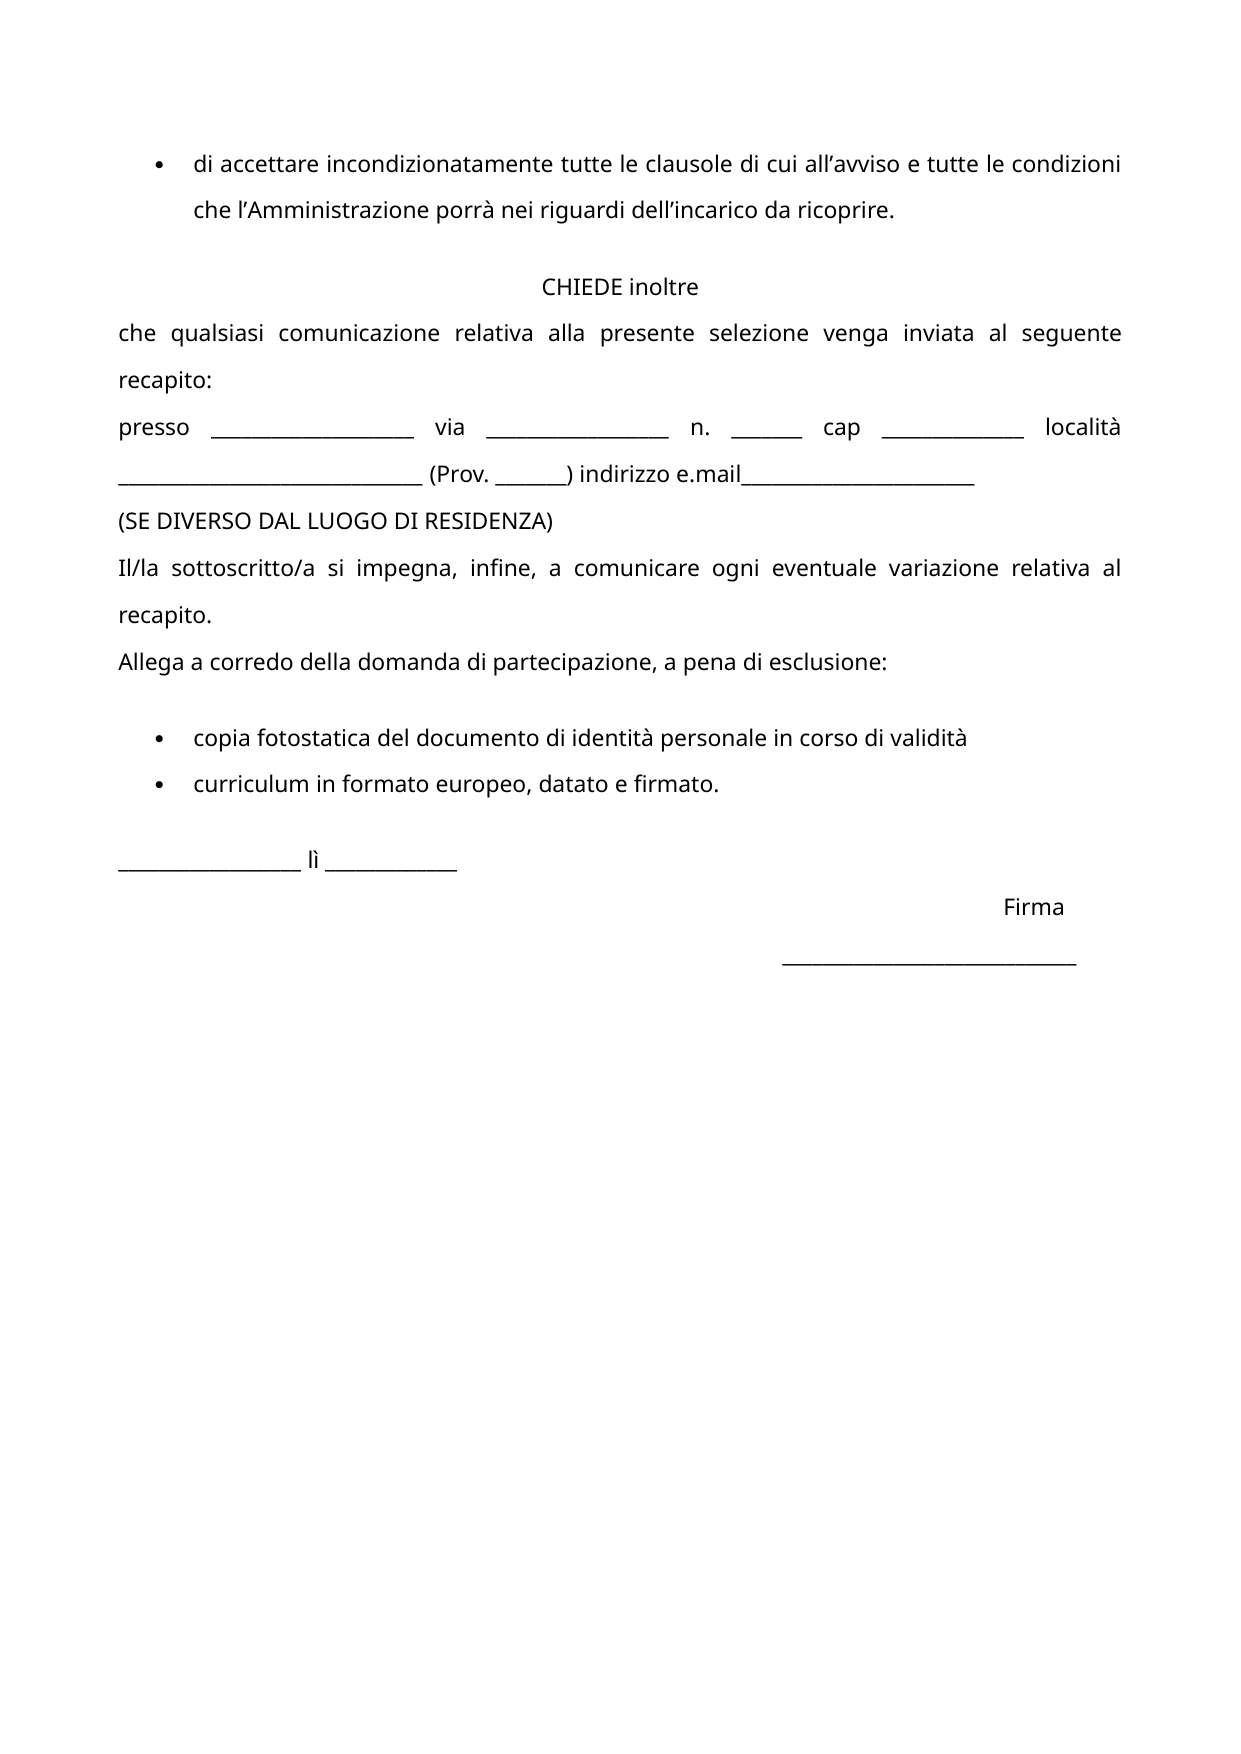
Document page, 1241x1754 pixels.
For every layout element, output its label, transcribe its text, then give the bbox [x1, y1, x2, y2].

text _____________________________ [782, 938, 1122, 969]
text che qualsiasi comunicazione relativa alla presente selezione venga inviata al seguente recapito: [118, 317, 1122, 396]
text __________________ lì _____________ [118, 844, 1122, 876]
list di accettare incondizionatamente tutte le clausole di cui all’avviso e tutte le condizioni che l’Amministrazione porrà nei riguardi dell’incarico da ricoprire. [156, 148, 1122, 226]
text presso ____________________ via __________________ n. _______ cap ______________ località ______________________________ (Prov. _______) indirizzo e.mail_______________________ [118, 411, 1122, 489]
text Il/la sottoscritto/a si impegna, infine, a comunicare ogni eventuale variazione relativa al recapito. [118, 552, 1122, 630]
text (SE DIVERSO DAL LUOGO DI RESIDENZA) [118, 505, 1122, 536]
list curriculum in formato europeo, datato e firmato. [156, 768, 1122, 800]
text Firma [782, 891, 1122, 923]
list copia fotostatica del documento di identità personale in corso di validità [156, 722, 1122, 753]
text CHIEDE inoltre [118, 271, 1122, 302]
text Allega a corredo della domanda di partecipazione, a pena di esclusione: [118, 646, 1122, 677]
